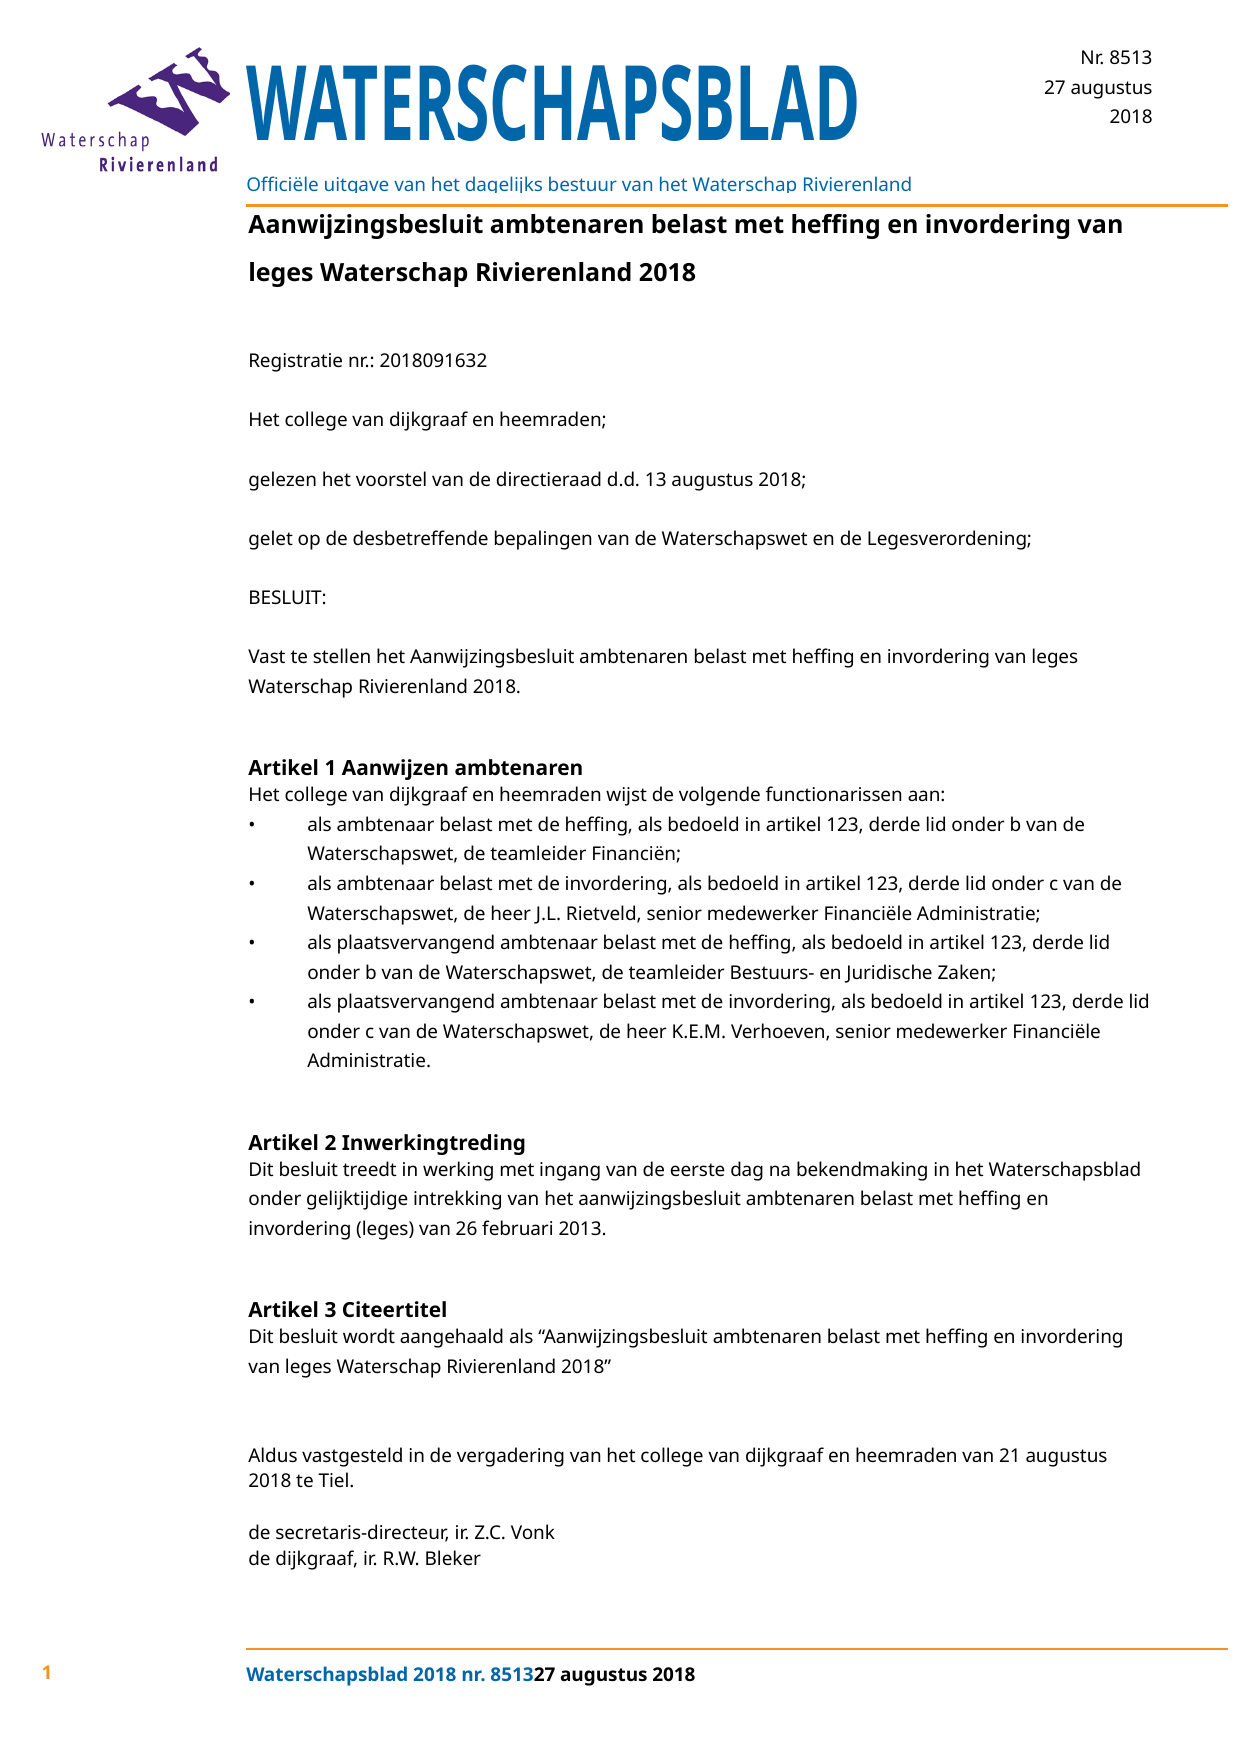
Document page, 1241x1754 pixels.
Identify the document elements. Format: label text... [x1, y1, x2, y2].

text de dijkgraaf, ir. R.W. Bleker [248, 1545, 1152, 1571]
text de secretaris-directeur, ir. Z.C. Vonk [248, 1519, 1152, 1545]
text Aldus vastgesteld in de vergadering van het college van dijkgraaf en heemraden van 21 augustus 2018 te Tiel. [248, 1442, 1152, 1493]
text Artikel 2 Inwerkingtreding [248, 1128, 1152, 1156]
text Dit besluit treedt in werking met ingang van de eerste dag na bekendmaking in het Waterschapsblad onder gelijktijdige intrekking van het aanwijzingsbesluit ambtenaren belast met heffing en invordering (leges) van 26 februari 2013. [248, 1156, 1152, 1241]
text gelezen het voorstel van de directieraad d.d. 13 augustus 2018; [248, 466, 1152, 492]
list als ambtenaar belast met de heffing, als bedoeld in artikel 123, derde lid onder b van de Waterschapswet, de teamleider Financiën; [248, 811, 1152, 866]
text BESLUIT: [248, 584, 1152, 610]
text gelet op de desbetreffende bepalingen van de Waterschapswet en de Legesverordening; [248, 525, 1152, 551]
text Het college van dijkgraaf en heemraden wijst de volgende functionarissen aan: [248, 781, 1152, 807]
text Aanwijzingsbesluit ambtenaren belast met heffing en invordering van leges Waterschap Rivierenland 2018 [248, 207, 1152, 288]
list als plaatsvervangend ambtenaar belast met de invordering, als bedoeld in artikel 123, derde lid onder c van de Waterschapswet, de heer K.E.M. Verhoeven, senior medewerker Financiële Administratie. [248, 988, 1152, 1073]
text Registratie nr.: 2018091632 [248, 347, 1152, 373]
text Het college van dijkgraaf en heemraden; [248, 407, 1152, 432]
picture [41, 47, 231, 172]
text Artikel 1 Aanwijzen ambtenaren [248, 753, 1152, 781]
text Dit besluit wordt aangehaald als “Aanwijzingsbesluit ambtenaren belast met heffing en invordering van leges Waterschap Rivierenland 2018” [248, 1324, 1152, 1379]
text Artikel 3 Citeertitel [248, 1295, 1152, 1324]
text Vast te stellen het Aanwijzingsbesluit ambtenaren belast met heffing en invordering van leges Waterschap Rivierenland 2018. [248, 643, 1152, 699]
list als plaatsvervangend ambtenaar belast met de heffing, als bedoeld in artikel 123, derde lid onder b van de Waterschapswet, de teamleider Bestuurs- en Juridische Zaken; [248, 929, 1152, 984]
list als ambtenaar belast met de invordering, als bedoeld in artikel 123, derde lid onder c van de Waterschapswet, de heer J.L. Rietveld, senior medewerker Financiële Administratie; [248, 870, 1152, 925]
